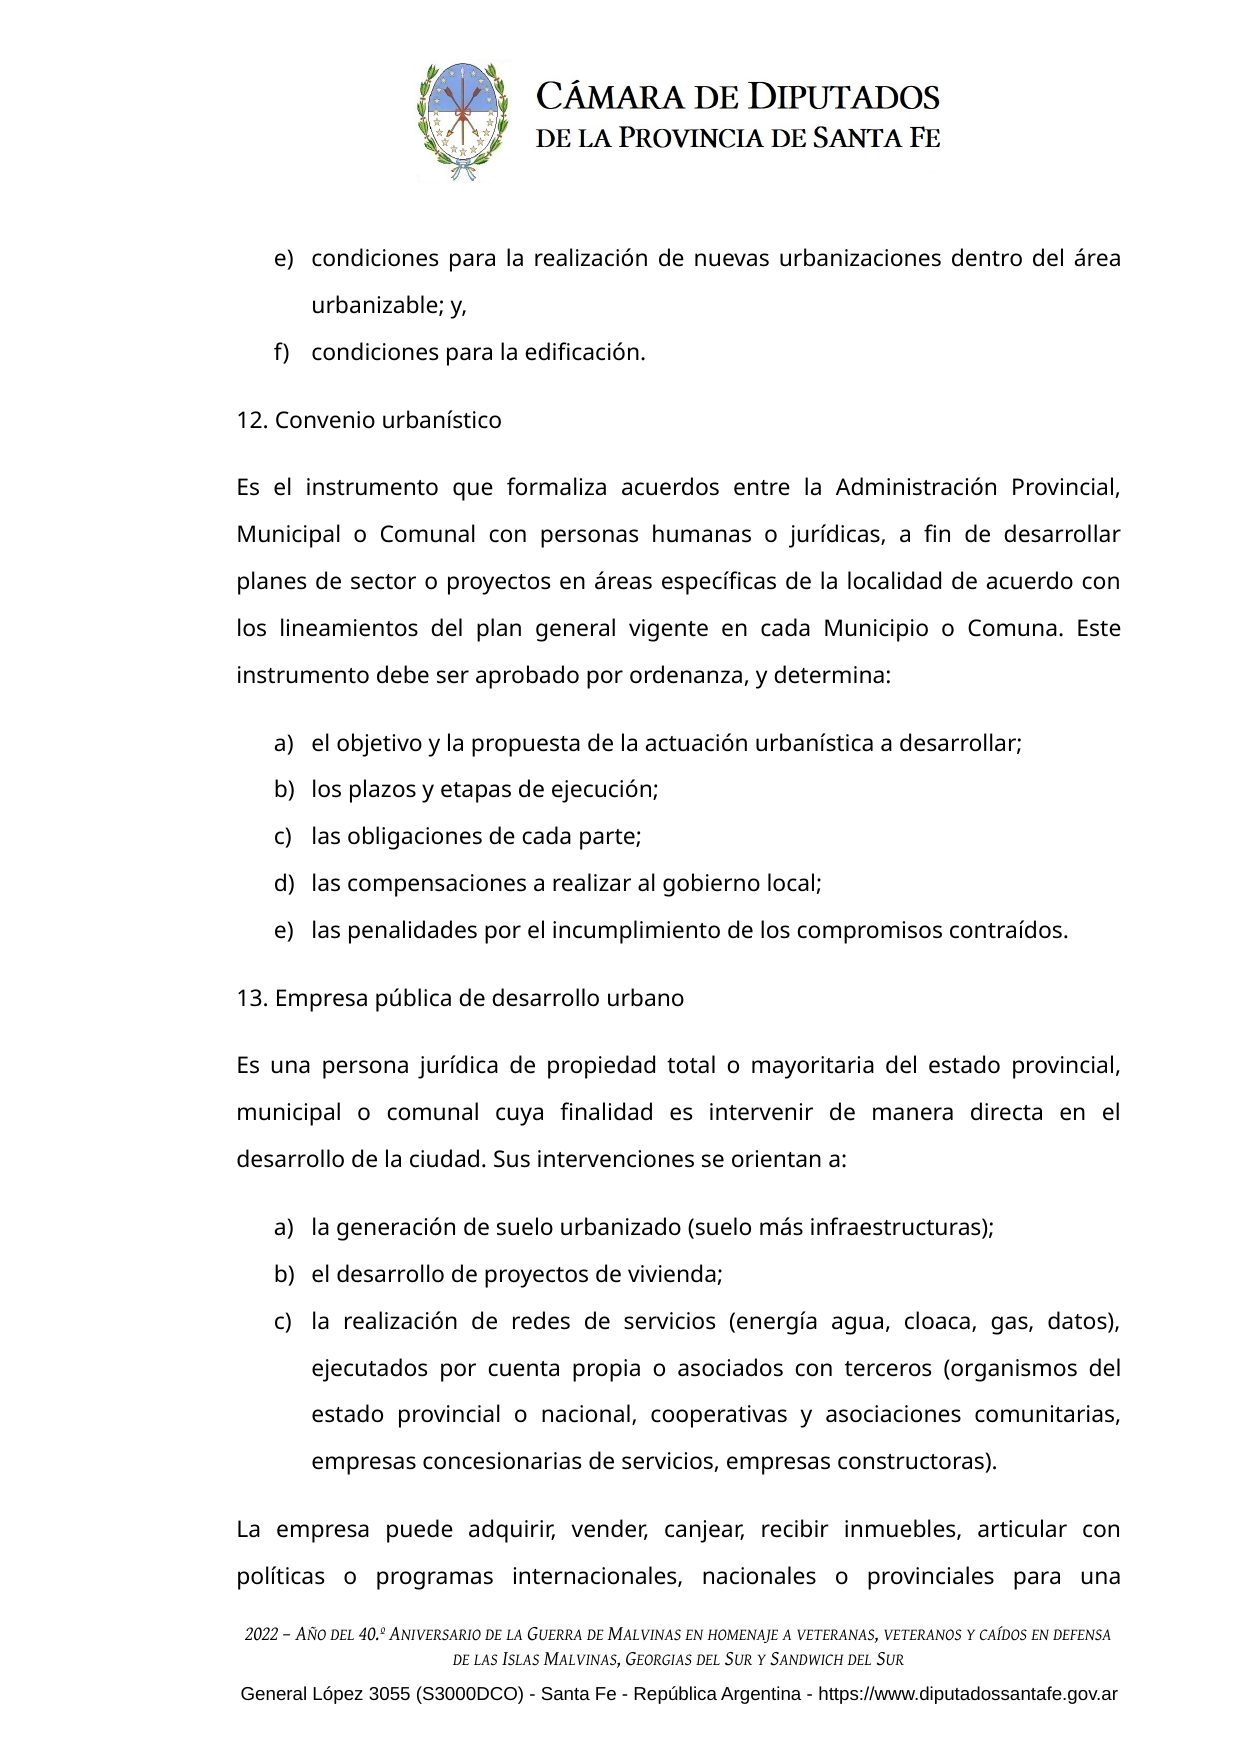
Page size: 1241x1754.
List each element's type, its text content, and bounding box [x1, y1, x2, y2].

list condiciones para la edificación. [274, 336, 1122, 367]
list la realización de redes de servicios (energía agua, cloaca, gas, datos), ejecutados por cuenta propia o asociados con terceros (organismos del estado provincial o nacional, cooperativas y asociaciones comunitarias, empresas concesionarias de servicios, empresas constructoras). [274, 1305, 1122, 1477]
list el desarrollo de proyectos de vivienda; [274, 1258, 1122, 1289]
list las obligaciones de cada parte; [274, 820, 1122, 852]
list las penalidades por el incumplimiento de los compromisos contraídos. [274, 914, 1122, 945]
list los plazos y etapas de ejecución; [274, 773, 1122, 805]
text La empresa puede adquirir, vender, canjear, recibir inmuebles, articular con políticas o programas internacionales, nacionales o provinciales para una [236, 1513, 1122, 1591]
text Es el instrumento que formaliza acuerdos entre la Administración Provincial, Municipal o Comunal con personas humanas o jurídicas, a fin de desarrollar planes de sector o proyectos en áreas específicas de la localidad de acuerdo con los lineamientos del plan general vigente en cada Municipio o Comuna. Este instrumento debe ser aprobado por ordenanza, y determina: [236, 471, 1122, 690]
picture [413, 59, 945, 183]
list la generación de suelo urbanizado (suelo más infraestructuras); [274, 1211, 1122, 1242]
list el objetivo y la propuesta de la actuación urbanística a desarrollar; [274, 727, 1122, 758]
text 13. Empresa pública de desarrollo urbano [236, 982, 1122, 1013]
text 12. Convenio urbanístico [236, 404, 1122, 435]
list las compensaciones a realizar al gobierno local; [274, 867, 1122, 898]
list condiciones para la realización de nuevas urbanizaciones dentro del área urbanizable; y, [274, 242, 1122, 320]
text Es una persona jurídica de propiedad total o mayoritaria del estado provincial, municipal o comunal cuya finalidad es intervenir de manera directa en el desarrollo de la ciudad. Sus intervenciones se orientan a: [236, 1049, 1122, 1174]
